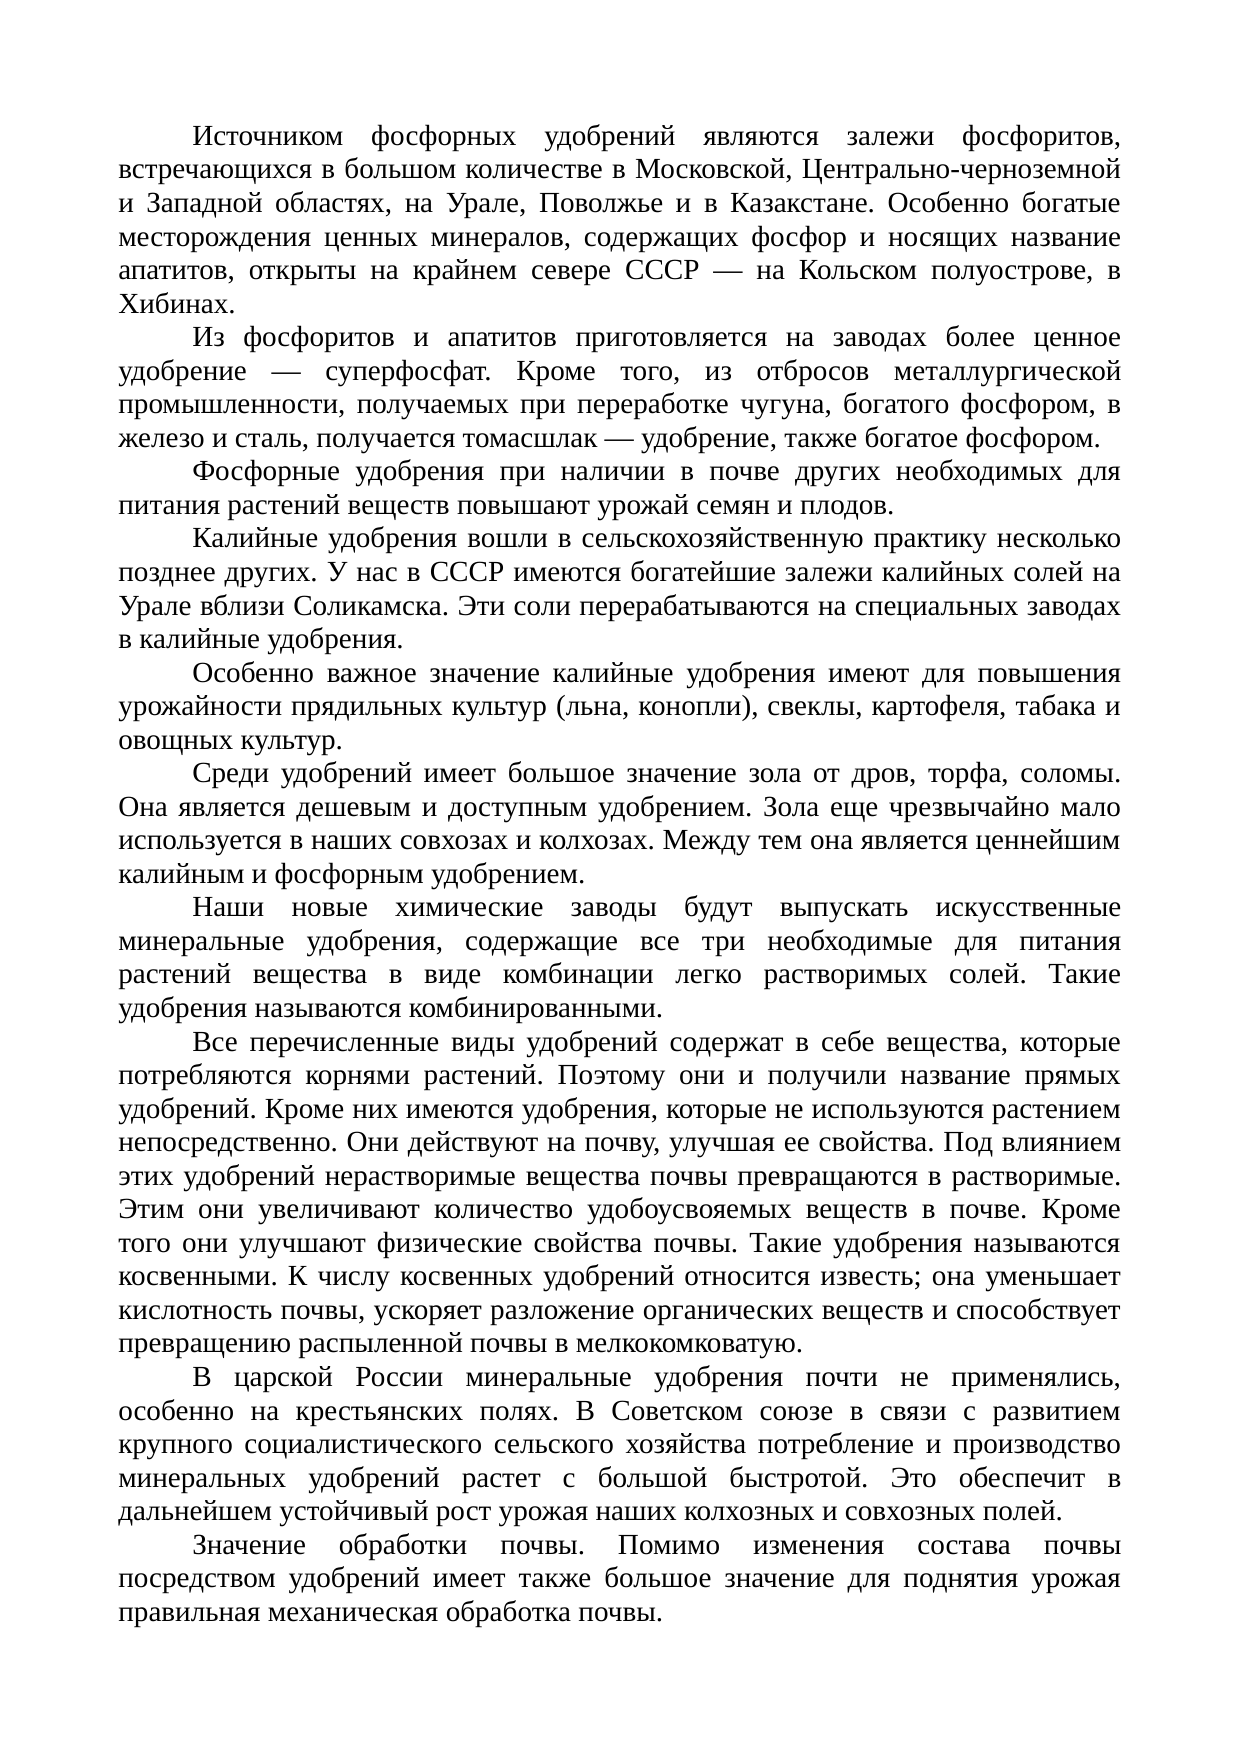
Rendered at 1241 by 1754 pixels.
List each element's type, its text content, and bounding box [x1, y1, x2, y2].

text Калийные удобрения вошли в сельскохозяйственную практику несколько позднее других. У нас в СССР имеются богатейшие залежи калийных солей на Урале вблизи Соликамска. Эти соли перерабатываются на специальных заводах в калийные удобрения. [118, 521, 1122, 655]
text Наши новые химические заводы будут выпускать искусственные минеральные удобрения, содержащие все три необходимые для питания растений вещества в виде комбинации легко растворимых солей. Такие удобрения называются комбинированными. [118, 889, 1122, 1024]
text Источником фосфорных удобрений являются залежи фосфоритов, встречающихся в большом количестве в Московской, Центрально-черноземной и Западной областях, на Урале, Поволжье и в Казакстане. Особенно богатые месторождения ценных минералов, содержащих фосфор и носящих название апатитов, открыты на крайнем севере СССР — на Кольском полуострове, в Хибинах. [118, 118, 1122, 319]
text Из фосфоритов и апатитов приготовляется на заводах более ценное удобрение — суперфосфат. Кроме того, из отбросов металлургической промышленности, получаемых при переработке чугуна, богатого фосфором, в железо и сталь, получается томасшлак — удобрение, также богатое фосфором. [118, 319, 1122, 453]
text Значение обработки почвы. Помимо изменения состава почвы посредством удобрений имеет также большое значение для поднятия урожая правильная механическая обработка почвы. [118, 1527, 1122, 1627]
text В царской России минеральные удобрения почти не применялись, особенно на крестьянских полях. В Советском союзе в связи с развитием крупного социалистического сельского хозяйства потребление и производство минеральных удобрений растет с большой быстротой. Это обеспечит в дальнейшем устойчивый рост урожая наших колхозных и совхозных полей. [118, 1359, 1122, 1527]
text Среди удобрений имеет большое значение зола от дров, торфа, соломы. Она является дешевым и доступным удобрением. Зола еще чрезвычайно мало используется в наших совхозах и колхозах. Между тем она является ценнейшим калийным и фосфорным удобрением. [118, 755, 1122, 889]
text Фосфорные удобрения при наличии в почве других необходимых для питания растений веществ повышают урожай семян и плодов. [118, 453, 1122, 521]
text Все перечисленные виды удобрений содержат в себе вещества, которые потребляются корнями растений. Поэтому они и получили название прямых удобрений. Кроме них имеются удобрения, которые не используются растением непосредственно. Они действуют на почву, улучшая ее свойства. Под влиянием этих удобрений нерастворимые вещества почвы превращаются в растворимые. Этим они увеличивают количество удобоусвояемых веществ в почве. Кроме того они улучшают физические свойства почвы. Такие удобрения называются косвенными. К числу косвенных удобрений относится известь; она уменьшает кислотность почвы, ускоряет разложение органических веществ и способствует превращению распыленной почвы в мелкокомковатую. [118, 1024, 1122, 1359]
text Особенно важное значение калийные удобрения имеют для повышения урожайности прядильных культур (льна, конопли), свеклы, картофеля, табака и овощных культур. [118, 655, 1122, 755]
